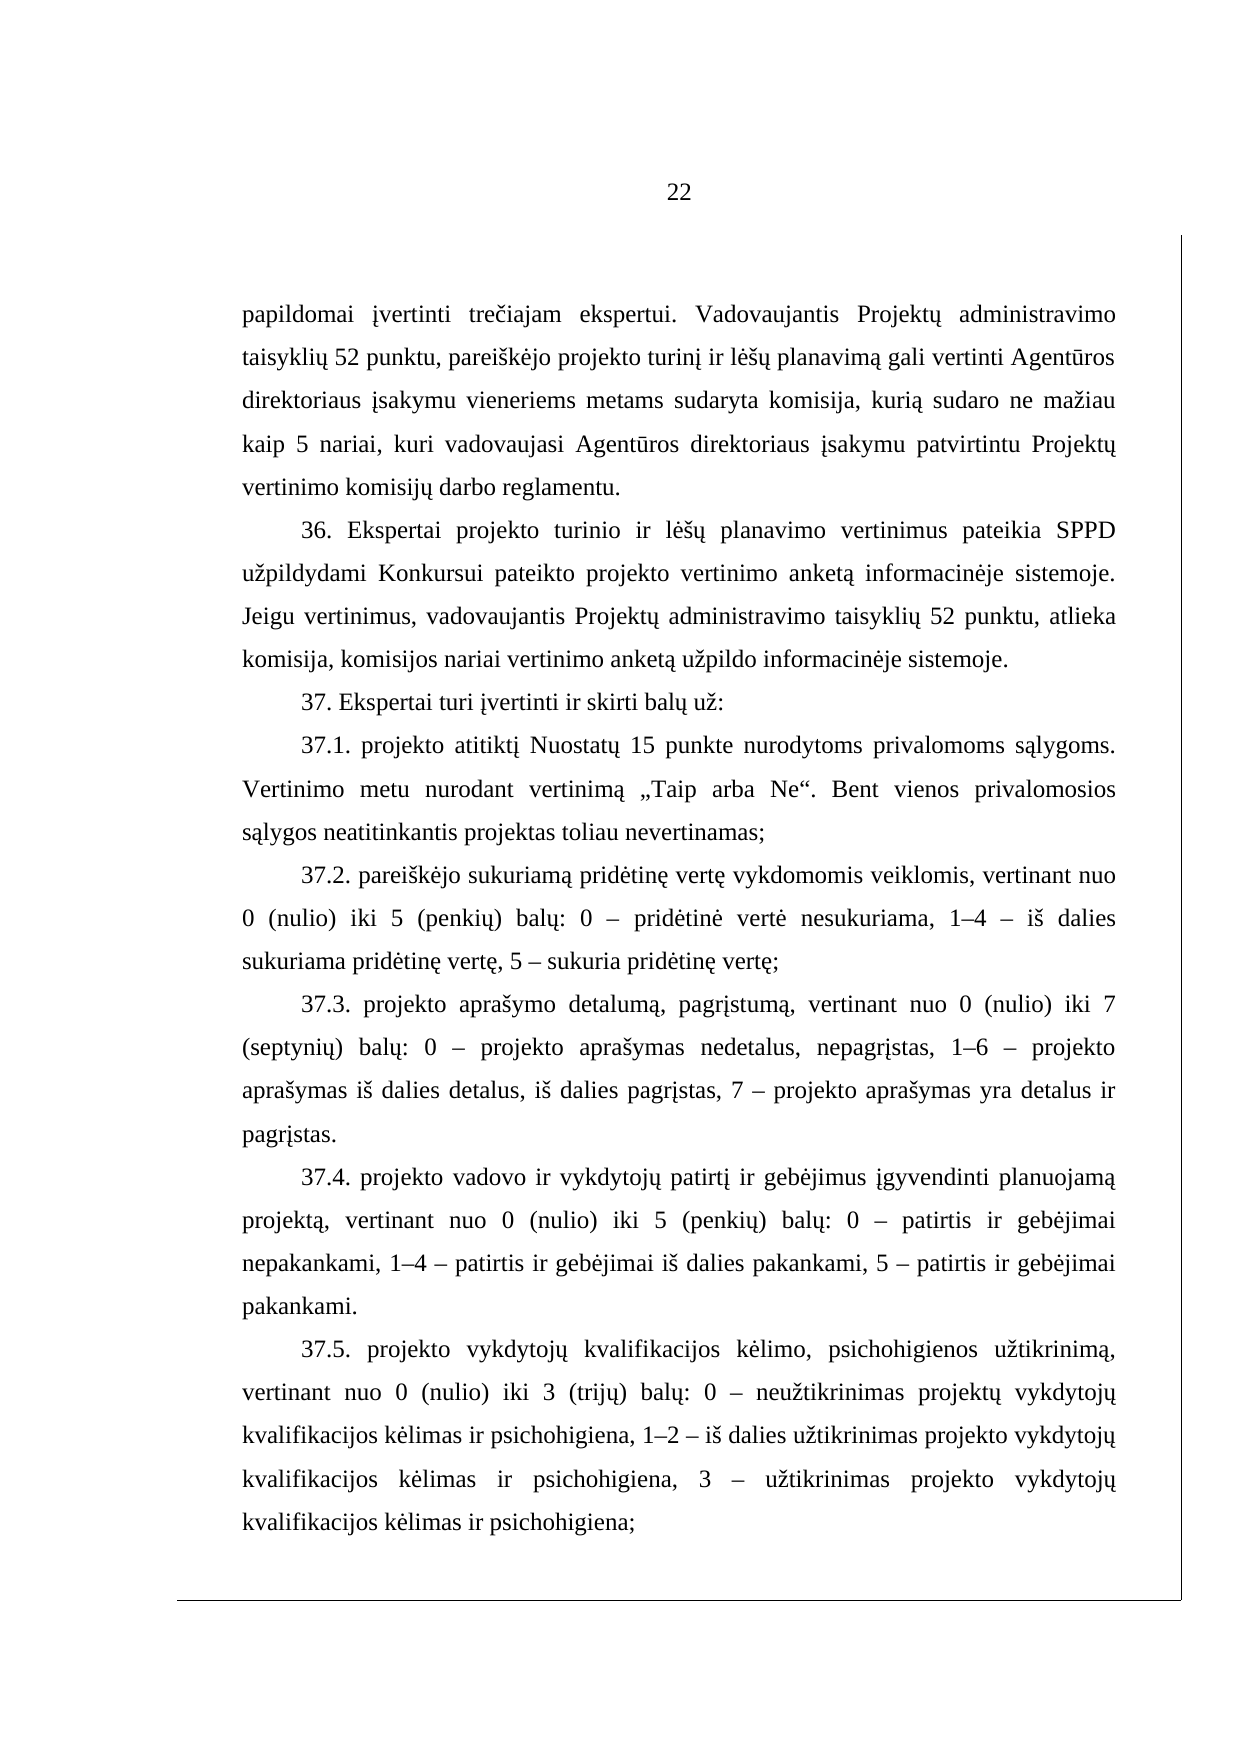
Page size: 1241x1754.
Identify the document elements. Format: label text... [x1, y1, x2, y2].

text 37.5. projekto vykdytojų kvalifikacijos kėlimo, psichohigienos užtikrinimą, vertinant nuo 0 (nulio) iki 3 (trijų) balų: 0 – neužtikrinimas projektų vykdytojų kvalifikacijos kėlimas ir psichohigiena, 1–2 – iš dalies užtikrinimas projekto vykdytojų kvalifikacijos kėlimas ir psichohigiena, 3 – užtikrinimas projekto vykdytojų kvalifikacijos kėlimas ir psichohigiena; [177, 1270, 1181, 1600]
text 37.3. projekto aprašymo detalumą, pagrįstumą, vertinant nuo 0 (nulio) iki 7 (septynių) balų: 0 – projekto aprašymas nedetalus, nepagrįstas, 1–6 – projekto aprašymas iš dalies detalus, iš dalies pagrįstas, 7 – projekto aprašymas yra detalus ir pagrįstas. [177, 925, 1181, 1097]
text 35. Projektų turinį ir lėšų planavimą vertina ekspertai, kuriuos Lietuvos Respublikos viešųjų pirkimų įstatymo nustatyta tvarka atrenka SPPD ir kurie vadovaujasi SPPD direktoriaus patvirtintu ekspertų darbo reglamentu. Vieną projektą vertina ne mažiau kaip du ekspertai. Konkursą administruojanti įstaiga (SPPD) Projektų administravimo taisyklėse nustatytais atvejais gali projektą paskirti papildomai įvertinti trečiajam ekspertui. Vadovaujantis Projektų administravimo taisyklių 52 punktu, pareiškėjo projekto turinį ir lėšų planavimą gali vertinti Agentūros direktoriaus įsakymu vieneriems metams sudaryta komisija, kurią sudaro ne mažiau kaip 5 nariai, kuri vadovaujasi Agentūros direktoriaus įsakymu patvirtintu Projektų vertinimo komisijų darbo reglamentu. [177, 235, 1181, 450]
text 37.2. pareiškėjo sukuriamą pridėtinę vertę vykdomomis veiklomis, vertinant nuo 0 (nulio) iki 5 (penkių) balų: 0 – pridėtinė vertė nesukuriama, 1–4 – iš dalies sukuriama pridėtinę vertę, 5 – sukuria pridėtinę vertę; [177, 795, 1181, 925]
text 37. Ekspertai turi įvertinti ir skirti balų už: [177, 623, 1181, 666]
text 36. Ekspertai projekto turinio ir lėšų planavimo vertinimus pateikia SPPD užpildydami Konkursui pateikto projekto vertinimo anketą informacinėje sistemoje. Jeigu vertinimus, vadovaujantis Projektų administravimo taisyklių 52 punktu, atlieka komisija, komisijos nariai vertinimo anketą užpildo informacinėje sistemoje. [177, 450, 1181, 623]
text 37.1. projekto atitiktį Nuostatų 15 punkte nurodytoms privalomoms sąlygoms. Vertinimo metu nurodant vertinimą „Taip arba Ne“. Bent vienos privalomosios sąlygos neatitinkantis projektas toliau nevertinamas; [177, 666, 1181, 795]
text 37.4. projekto vadovo ir vykdytojų patirtį ir gebėjimus įgyvendinti planuojamą projektą, vertinant nuo 0 (nulio) iki 5 (penkių) balų: 0 – patirtis ir gebėjimai nepakankami, 1–4 – patirtis ir gebėjimai iš dalies pakankami, 5 – patirtis ir gebėjimai pakankami. [177, 1097, 1181, 1270]
